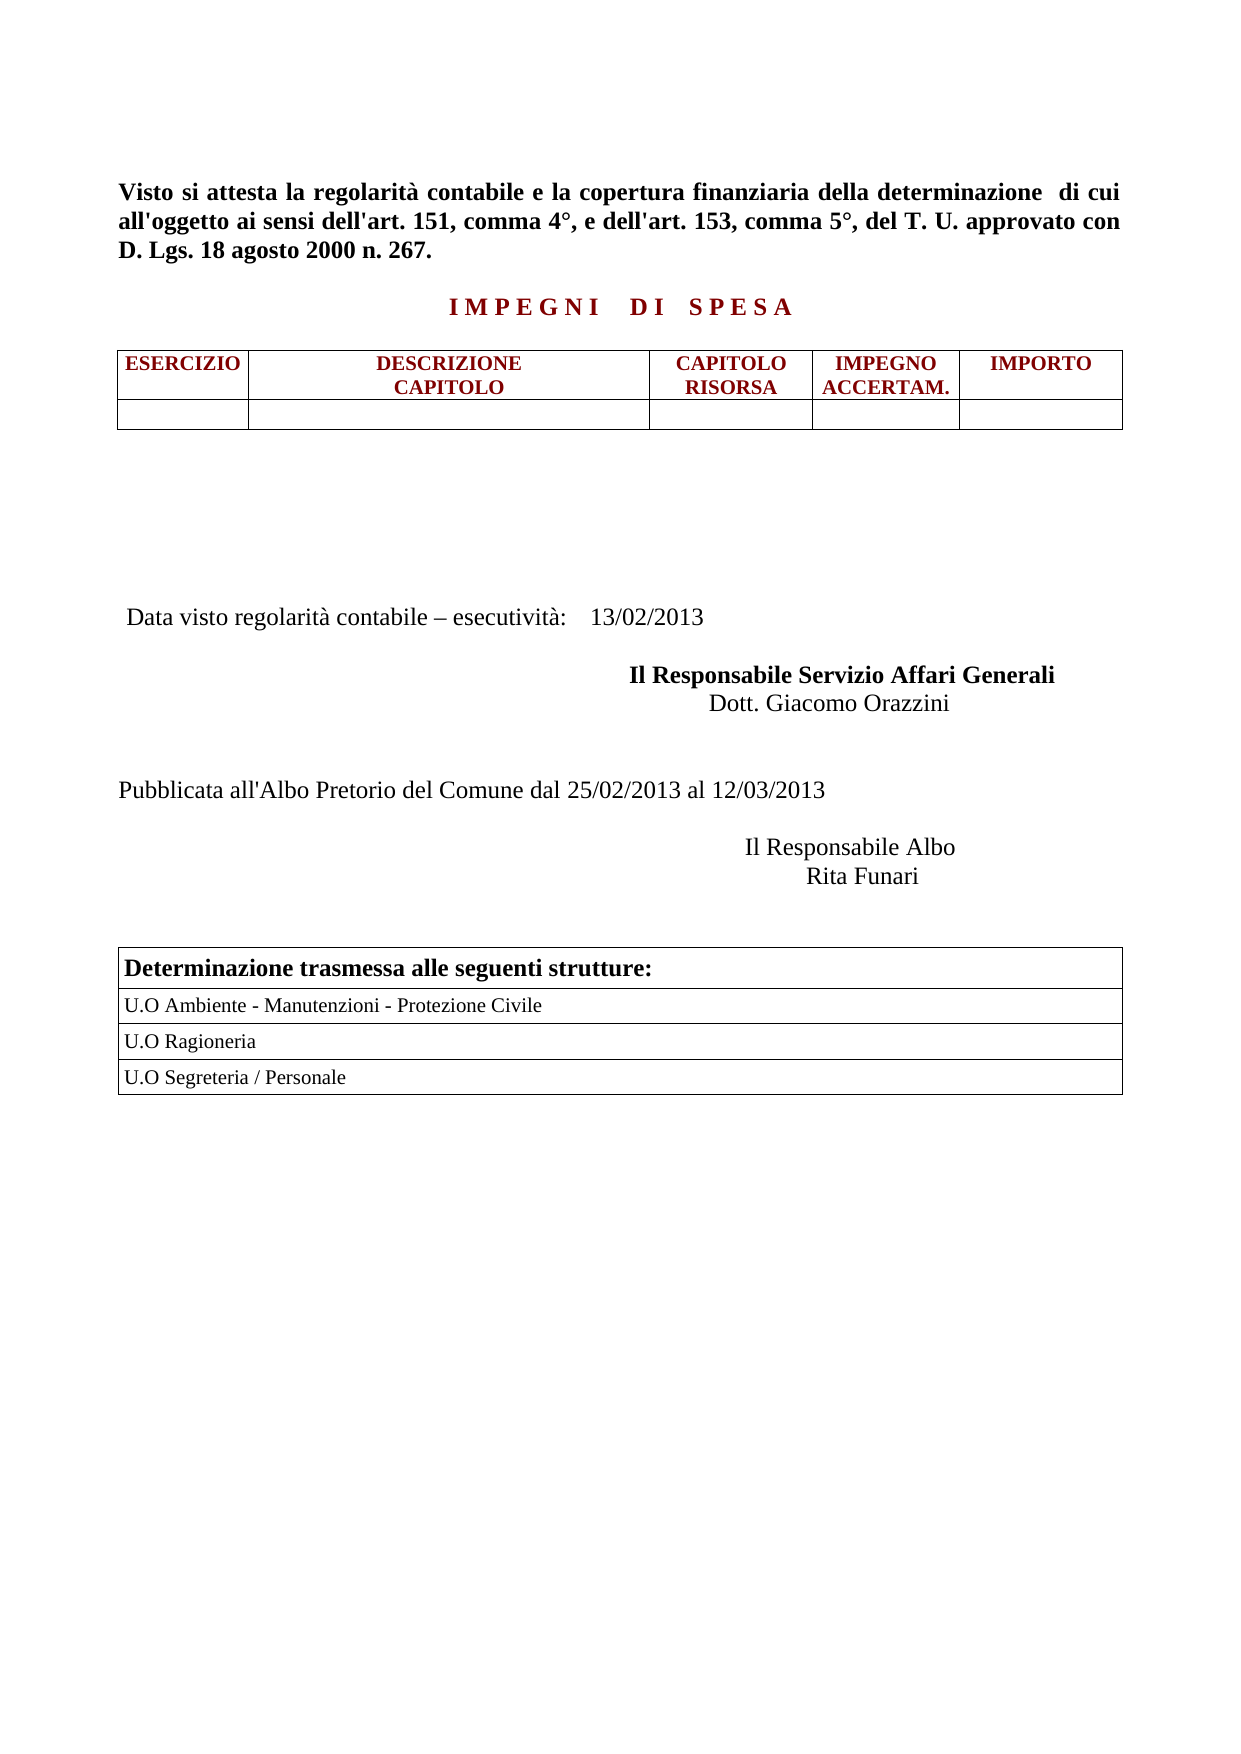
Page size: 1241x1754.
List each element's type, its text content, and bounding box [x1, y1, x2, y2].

table_cell [791, 631, 1120, 660]
table_cell U.O Ambiente - Manutenzioni - Protezione Civile [119, 989, 1122, 1023]
table_cell [119, 631, 576, 660]
table_cell [813, 400, 959, 429]
table_header Data visto regolarità contabile – esecutività: [119, 602, 576, 631]
text Visto si attesta la regolarità contabile e la copertura finanziaria della determinazione di cui all'oggetto ai sensi dell'art. 151, comma 4°, e dell'art. 153, comma 5°, del T. U. approvato con D. Lgs. 18 agosto 2000 n. 267. [118, 177, 1122, 263]
table_cell [450, 1267, 569, 1296]
table_cell [120, 861, 450, 890]
table_cell Il Responsabile Servizio Affari Generali [576, 660, 1120, 688]
table_header [791, 487, 1122, 516]
table_header [569, 1238, 1123, 1267]
table_header [119, 1238, 450, 1267]
table_header [791, 602, 1120, 631]
table_cell [450, 832, 578, 861]
table_header CAPITOLO RISORSA [650, 351, 812, 399]
table_cell [119, 689, 576, 717]
table_header [120, 804, 1122, 832]
table_cell [791, 516, 1122, 545]
table_cell [118, 400, 248, 429]
table_header [450, 487, 791, 516]
table_header IMPEGNO ACCERTAM. [813, 351, 959, 399]
table_header [450, 1238, 569, 1267]
table_header 13/02/2013 [576, 602, 791, 631]
table_cell [249, 400, 649, 429]
table_cell [450, 861, 578, 890]
table_cell U.O Segreteria / Personale [119, 1060, 1122, 1094]
table_cell [576, 631, 791, 660]
table_cell [116, 516, 450, 545]
table_header Determinazione trasmessa alle seguenti strutture: [119, 948, 1122, 987]
table_cell Il Responsabile Albo [578, 832, 1122, 861]
table_cell U.O Ragioneria [119, 1024, 1122, 1059]
table_header DESCRIZIONE CAPITOLO [249, 351, 649, 399]
table_cell [120, 832, 450, 861]
text Pubblicata all'Albo Pretorio del Comune dal 25/02/2013 al 12/03/2013 [118, 775, 1122, 803]
table_cell [119, 1267, 450, 1296]
table_cell [960, 400, 1122, 429]
text I M P E G N I D I S P E S A [118, 292, 1122, 321]
table_header ESERCIZIO [118, 351, 248, 399]
table_cell [569, 1267, 1123, 1296]
table_header [116, 487, 450, 516]
table_cell [650, 400, 812, 429]
table_header IMPORTO [960, 351, 1122, 399]
table_cell [119, 660, 576, 688]
table_cell Rita Funari [578, 861, 1122, 890]
table_cell Dott. Giacomo Orazzini [576, 689, 1120, 717]
table_cell [450, 516, 791, 545]
